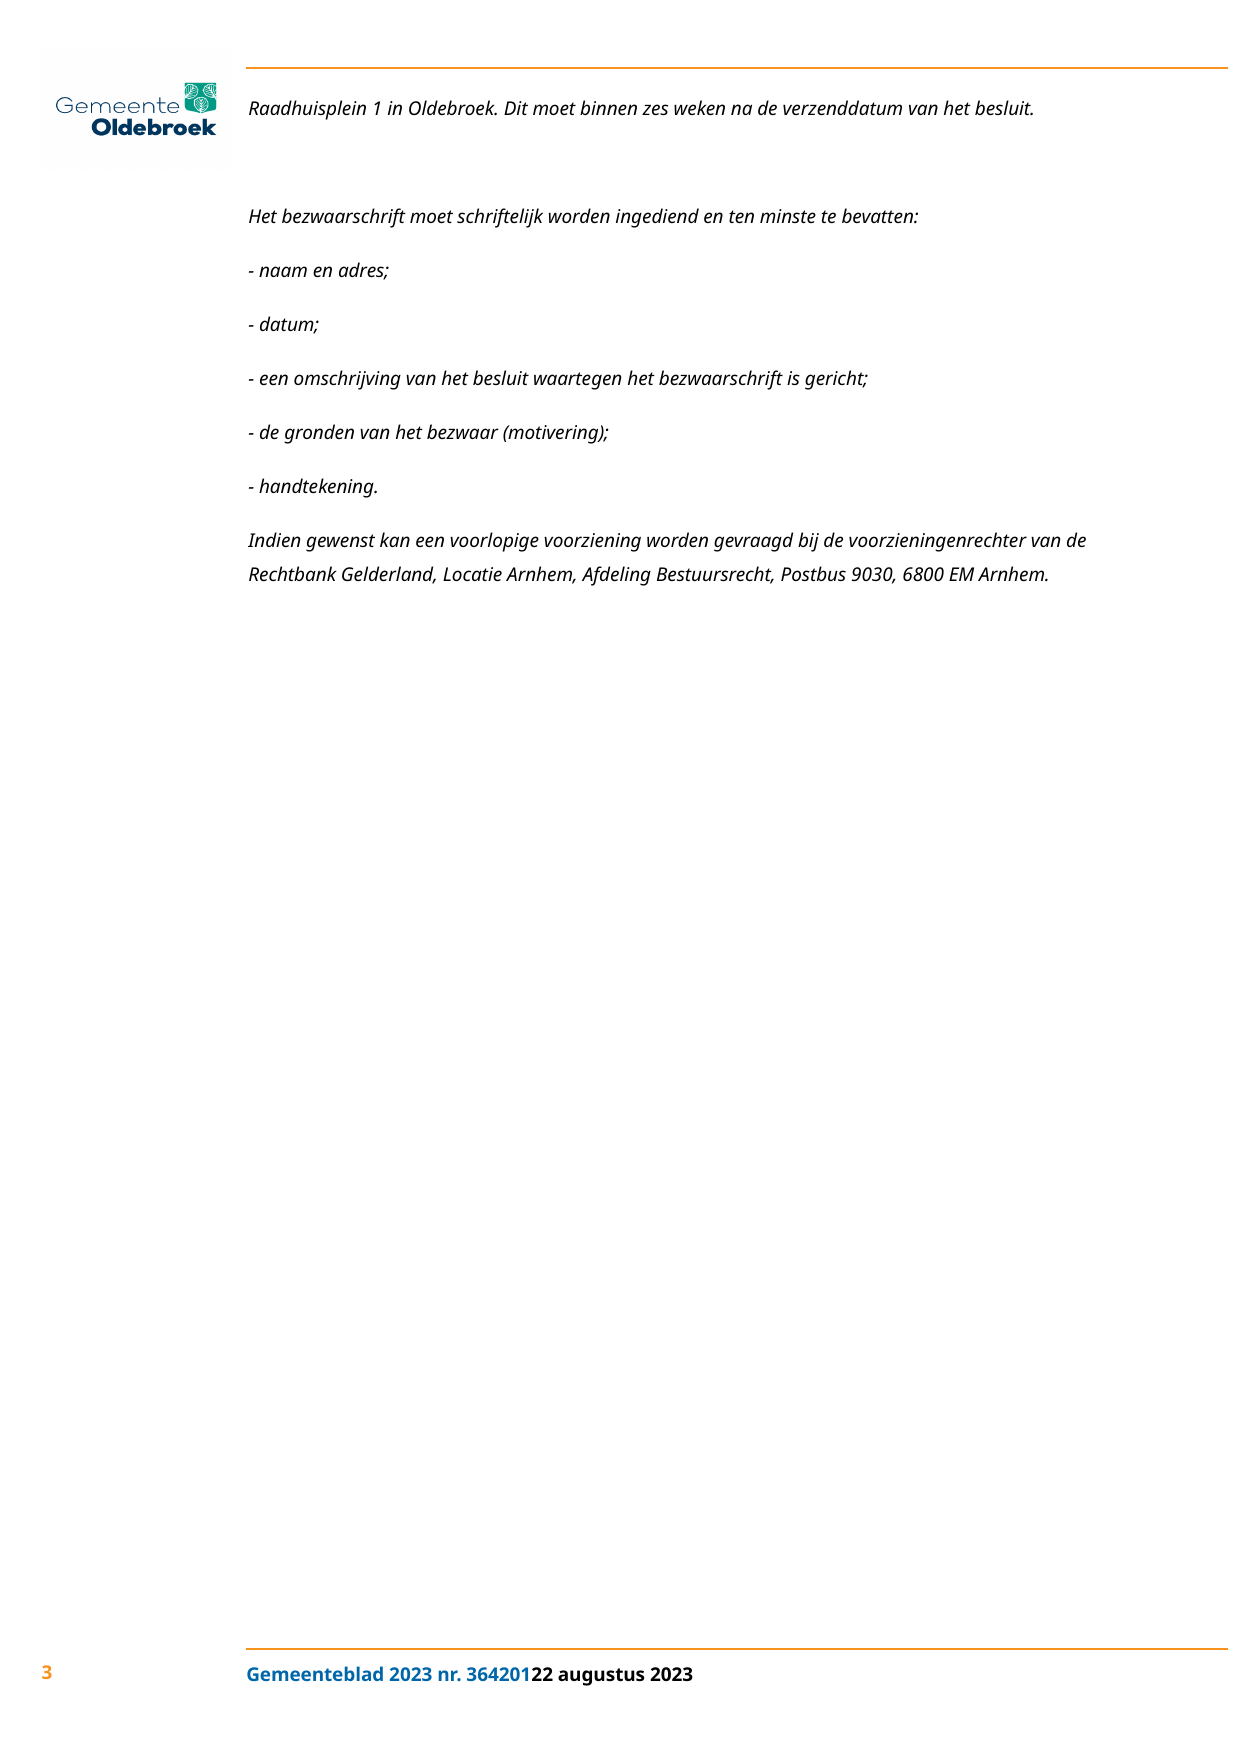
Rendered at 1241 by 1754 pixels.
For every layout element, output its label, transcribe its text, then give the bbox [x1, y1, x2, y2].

text Indien gewenst kan een voorlopige voorziening worden gevraagd bij de voorzieningenrechter van de Rechtbank Gelderland, Locatie Arnhem, Afdeling Bestuursrecht, Postbus 9030, 6800 EM Arnhem. [248, 527, 1152, 586]
text - de gronden van het bezwaar (motivering); [248, 419, 1152, 445]
picture [41, 47, 231, 172]
text - handtekening. [248, 473, 1152, 499]
text - naam en adres; [248, 257, 1152, 283]
text Raadhuisplein 1 in Oldebroek. Dit moet binnen zes weken na de verzenddatum van het besluit. [248, 95, 1152, 121]
text - datum; [248, 311, 1152, 337]
text - een omschrijving van het besluit waartegen het bezwaarschrift is gericht; [248, 365, 1152, 391]
text Het bezwaarschrift moet schriftelijk worden ingediend en ten minste te bevatten: [248, 203, 1152, 229]
